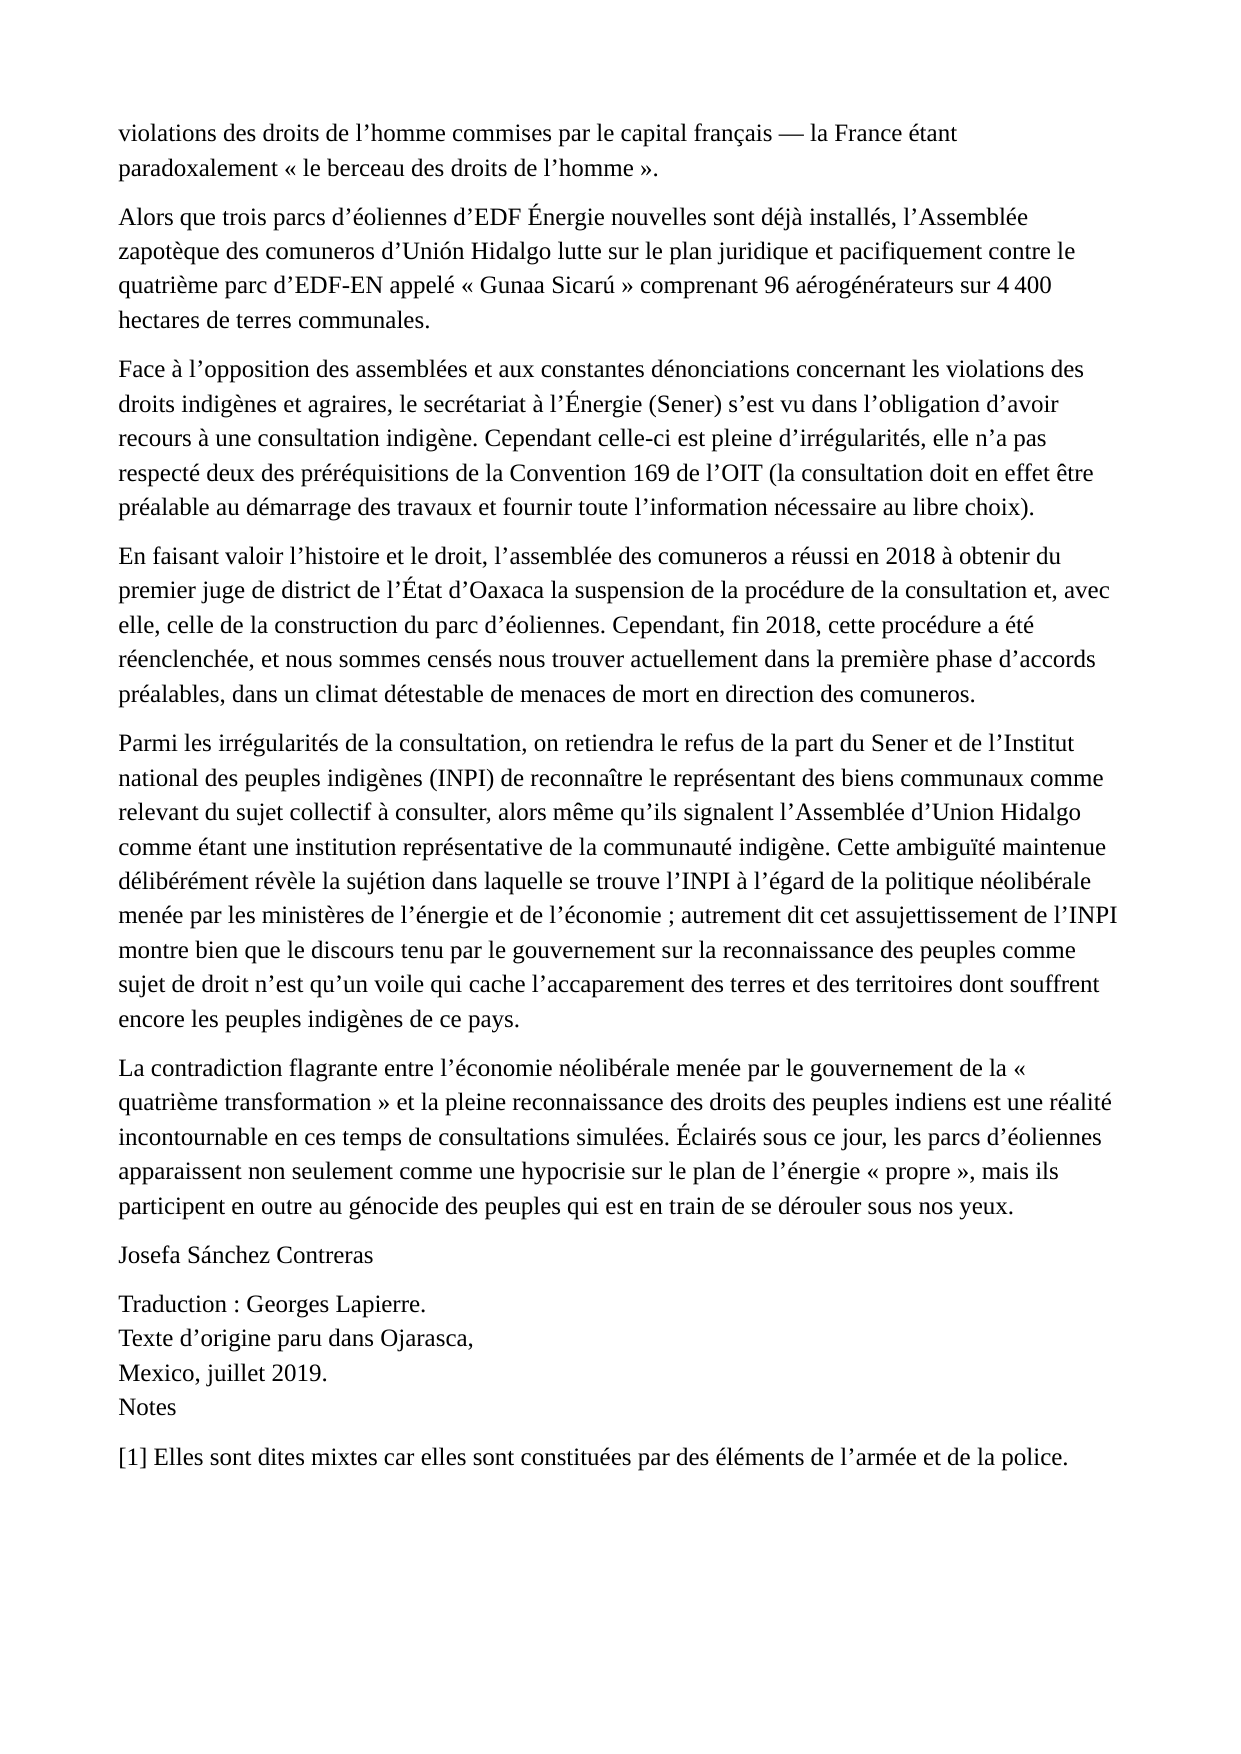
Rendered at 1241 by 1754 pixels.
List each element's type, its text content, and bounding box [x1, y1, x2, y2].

text Traduction : Georges Lapierre. Texte d’origine paru dans Ojarasca, Mexico, juillet 2019. Notes [118, 1289, 1122, 1421]
text Alors que trois parcs d’éoliennes d’EDF Énergie nouvelles sont déjà installés, l’Assemblée zapotèque des comuneros d’Unión Hidalgo lutte sur le plan juridique et pacifiquement contre le quatrième parc d’EDF-EN appelé « Gunaa Sicarú » comprenant 96 aérogénérateurs sur 4 400 hectares de terres communales. [118, 202, 1122, 334]
text Face à l’opposition des assemblées et aux constantes dénonciations concernant les violations des droits indigènes et agraires, le secrétariat à l’Énergie (Sener) s’est vu dans l’obligation d’avoir recours à une consultation indigène. Cependant celle-ci est pleine d’irrégularités, elle n’a pas respecté deux des préréquisitions de la Convention 169 de l’OIT (la consultation doit en effet être préalable au démarrage des travaux et fournir toute l’information nécessaire au libre choix). [118, 354, 1122, 521]
text violations des droits de l’homme commises par le capital français — la France étant paradoxalement « le berceau des droits de l’homme ». [118, 118, 1122, 181]
text Parmi les irrégularités de la consultation, on retiendra le refus de la part du Sener et de l’Institut national des peuples indigènes (INPI) de reconnaître le représentant des biens communaux comme relevant du sujet collectif à consulter, alors même qu’ils signalent l’Assemblée d’Union Hidalgo comme étant une institution représentative de la communauté indigène. Cette ambiguïté maintenue délibérément révèle la sujétion dans laquelle se trouve l’INPI à l’égard de la politique néolibérale menée par les ministères de l’énergie et de l’économie ; autrement dit cet assujettissement de l’INPI montre bien que le discours tenu par le gouvernement sur la reconnaissance des peuples comme sujet de droit n’est qu’un voile qui cache l’accaparement des terres et des territoires dont souffrent encore les peuples indigènes de ce pays. [118, 728, 1122, 1033]
text Josefa Sánchez Contreras [118, 1240, 1122, 1269]
text [1] Elles sont dites mixtes car elles sont constituées par des éléments de l’armée et de la police. [118, 1442, 1122, 1470]
text La contradiction flagrante entre l’économie néolibérale menée par le gouvernement de la « quatrième transformation » et la pleine reconnaissance des droits des peuples indiens est une réalité incontournable en ces temps de consultations simulées. Éclairés sous ce jour, les parcs d’éoliennes apparaissent non seulement comme une hypocrisie sur le plan de l’énergie « propre », mais ils participent en outre au génocide des peuples qui est en train de se dérouler sous nos yeux. [118, 1053, 1122, 1220]
text En faisant valoir l’histoire et le droit, l’assemblée des comuneros a réussi en 2018 à obtenir du premier juge de district de l’État d’Oaxaca la suspension de la procédure de la consultation et, avec elle, celle de la construction du parc d’éoliennes. Cependant, fin 2018, cette procédure a été réenclenchée, et nous sommes censés nous trouver actuellement dans la première phase d’accords préalables, dans un climat détestable de menaces de mort en direction des comuneros. [118, 541, 1122, 708]
